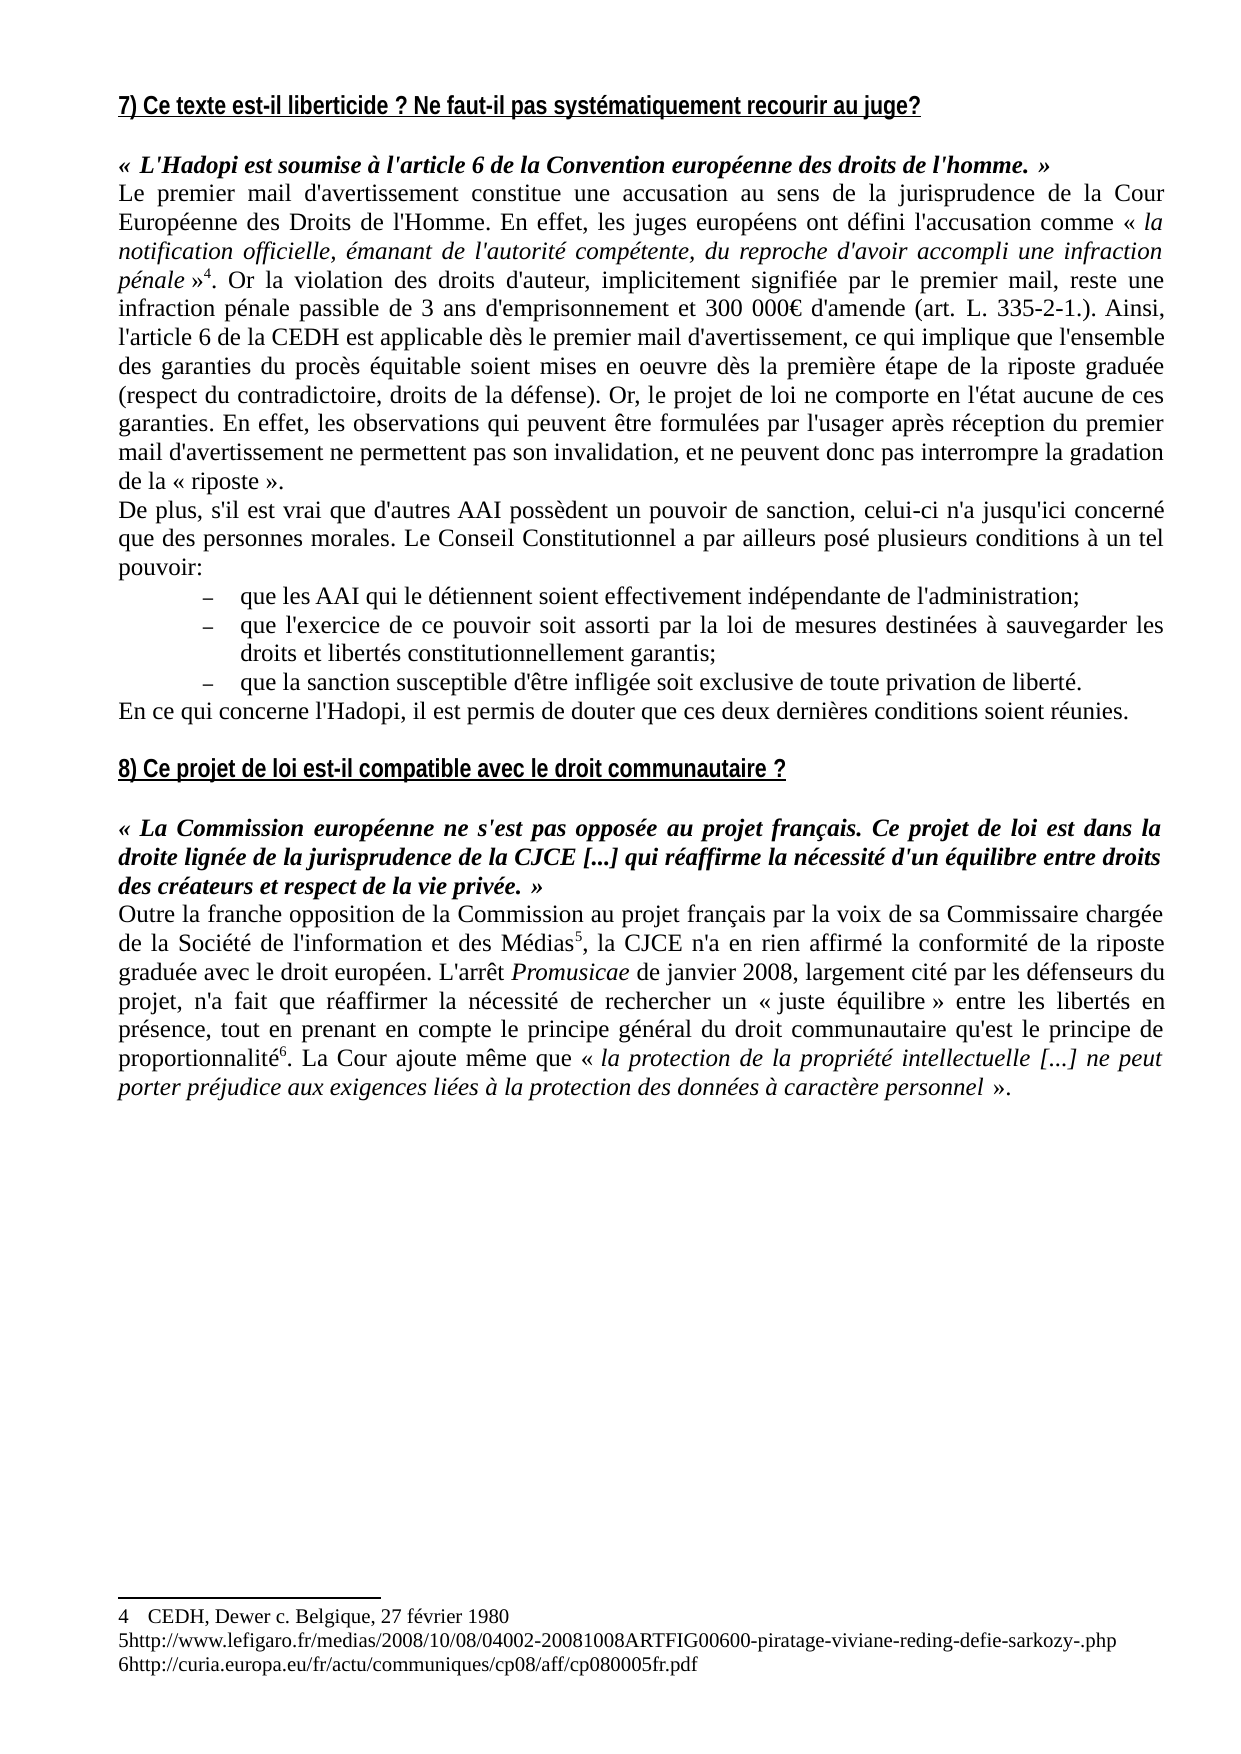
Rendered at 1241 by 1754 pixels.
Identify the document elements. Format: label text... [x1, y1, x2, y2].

text http://curia.europa.eu/fr/actu/communiques/cp08/aff/cp080005fr.pdf [118, 1652, 1165, 1676]
text « La Commission européenne ne s'est pas opposée au projet français. Ce projet de loi est dans la droite lignée de la jurisprudence de la CJCE [...] qui réaffirme la nécessité d'un équilibre entre droits des créateurs et respect de la vie privée. » [118, 813, 1165, 899]
list que les AAI qui le détiennent soient effectivement indépendante de l'administration; [203, 581, 1165, 610]
text 7) Ce texte est-il liberticide ? Ne faut-il pas systématiquement recourir au juge? [118, 90, 1165, 120]
text Le premier mail d'avertissement constitue une accusation au sens de la jurisprudence de la Cour Européenne des Droits de l'Homme. En effet, les juges européens ont défini l'accusation comme « la notification officielle, émanant de l'autorité compétente, du reproche d'avoir accompli une infraction pénale ». Or la violation des droits d'auteur, implicitement signifiée par le premier mail, reste une infraction pénale passible de 3 ans d'emprisonnement et 300 000€ d'amende (art. L. 335-2-1.). Ainsi, l'article 6 de la CEDH est applicable dès le premier mail d'avertissement, ce qui implique que l'ensemble des garanties du procès équitable soient mises en oeuvre dès la première étape de la riposte graduée (respect du contradictoire, droits de la défense). Or, le projet de loi ne comporte en l'état aucune de ces garanties. En effet, les observations qui peuvent être formulées par l'usager après réception du premier mail d'avertissement ne permettent pas son invalidation, et ne peuvent donc pas interrompre la gradation de la « riposte ». [118, 178, 1165, 495]
list que l'exercice de ce pouvoir soit assorti par la loi de mesures destinées à sauvegarder les droits et libertés constitutionnellement garantis; [203, 610, 1165, 667]
text En ce qui concerne l'Hadopi, il est permis de douter que ces deux dernières conditions soient réunies. [118, 696, 1165, 725]
text De plus, s'il est vrai que d'autres AAI possèdent un pouvoir de sanction, celui-ci n'a jusqu'ici concerné que des personnes morales. Le Conseil Constitutionnel a par ailleurs posé plusieurs conditions à un tel pouvoir: [118, 495, 1165, 581]
text CEDH, Dewer c. Belgique, 27 février 1980 [118, 1604, 1165, 1628]
text 8) Ce projet de loi est-il compatible avec le droit communautaire ? [118, 753, 1165, 783]
text « L'Hadopi est soumise à l'article 6 de la Convention européenne des droits de l'homme. » [118, 150, 1165, 178]
text Outre la franche opposition de la Commission au projet français par la voix de sa Commissaire chargée de la Société de l'information et des Médias, la CJCE n'a en rien affirmé la conformité de la riposte graduée avec le droit européen. L'arrêt Promusicae de janvier 2008, largement cité par les défenseurs du projet, n'a fait que réaffirmer la nécessité de rechercher un « juste équilibre » entre les libertés en présence, tout en prenant en compte le principe général du droit communautaire qu'est le principe de proportionnalité. La Cour ajoute même que « la protection de la propriété intellectuelle [...] ne peut porter préjudice aux exigences liées à la protection des données à caractère personnel ». [118, 899, 1165, 1101]
list que la sanction susceptible d'être infligée soit exclusive de toute privation de liberté. [203, 667, 1165, 696]
text http://www.lefigaro.fr/medias/2008/10/08/04002-20081008ARTFIG00600-piratage-viviane-reding-defie-sarkozy-.php [118, 1628, 1165, 1652]
